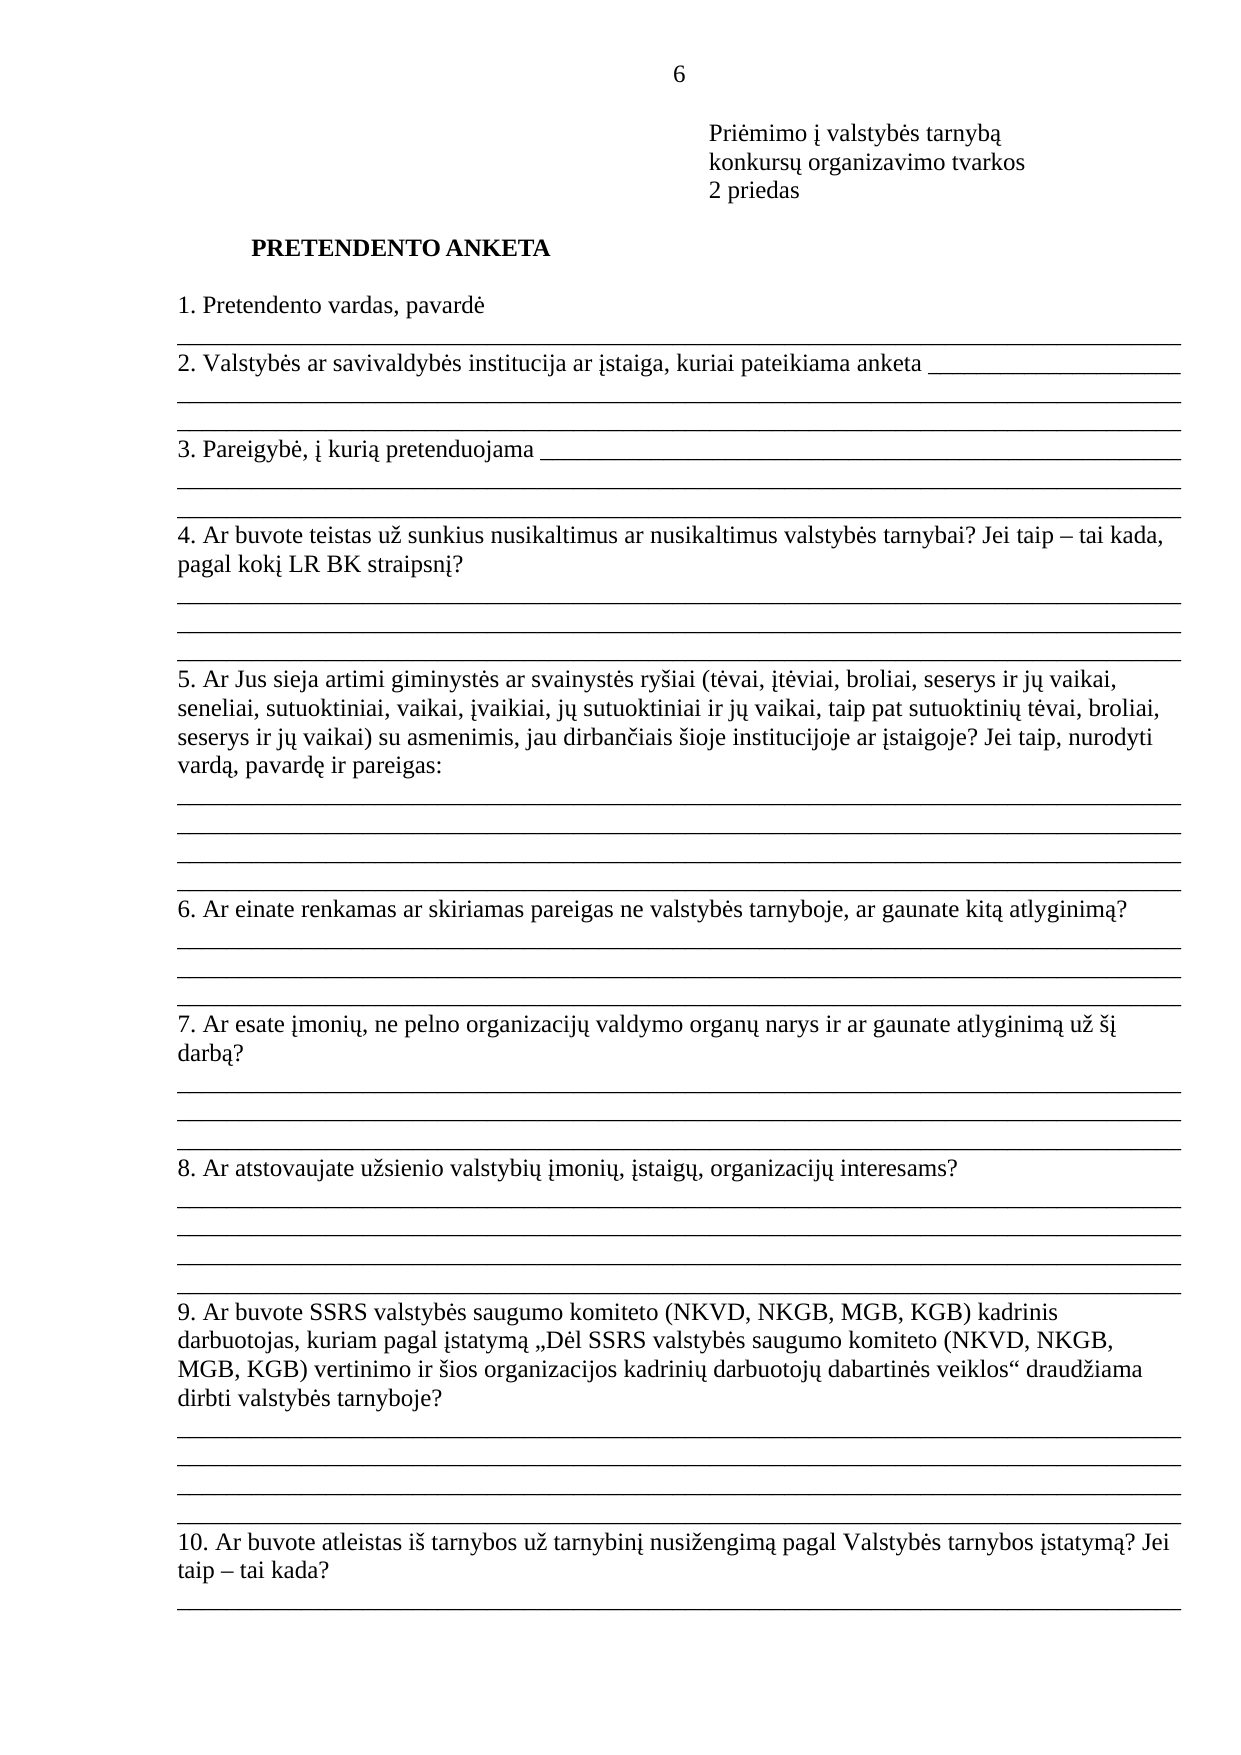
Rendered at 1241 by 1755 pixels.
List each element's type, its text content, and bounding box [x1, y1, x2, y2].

text 5. Ar Jus sieja artimi giminystės ar svainystės ryšiai (tėvai, įtėviai, broliai, seserys ir jų vaikai, seneliai, sutuoktiniai, vaikai, įvaikiai, jų sutuoktiniai ir jų vaikai, taip pat sutuoktinių tėvai, broliai, seserys ir jų vaikai) su asmenimis, jau dirbančiais šioje institucijoje ar įstaigoje? Jei taip, nurodyti vardą, pavardę ir pareigas: [177, 664, 1181, 779]
text 6. Ar einate renkamas ar skiriamas pareigas ne valstybės tarnyboje, ar gaunate kitą atlyginimą? [177, 894, 1181, 923]
text 9. Ar buvote SSRS valstybės saugumo komiteto (NKVD, NKGB, MGB, KGB) kadrinis darbuotojas, kuriam pagal įstatymą „Dėl SSRS valstybės saugumo komiteto (NKVD, NKGB, MGB, KGB) vertinimo ir šios organizacijos kadrinių darbuotojų dabartinės veiklos“ draudžiama dirbti valstybės tarnyboje? [177, 1297, 1181, 1412]
text 1. Pretendento vardas, pavardė [177, 291, 1181, 319]
text 2 priedas [177, 176, 1181, 204]
text PRETENDENTO ANKETA [177, 233, 1181, 262]
text 10. Ar buvote atleistas iš tarnybos už tarnybinį nusižengimą pagal Valstybės tarnybos įstatymą? Jei taip – tai kada? [177, 1527, 1181, 1584]
text 2. Valstybės ar savivaldybės institucija ar įstaiga, kuriai pateikiama anketa [177, 348, 1181, 377]
text 4. Ar buvote teistas už sunkius nusikaltimus ar nusikaltimus valstybės tarnybai? Jei taip – tai kada, pagal kokį LR BK straipsnį? [177, 521, 1181, 578]
text konkursų organizavimo tvarkos [177, 147, 1181, 176]
text 7. Ar esate įmonių, ne pelno organizacijų valdymo organų narys ir ar gaunate atlyginimą už šį darbą? [177, 1009, 1181, 1067]
text 8. Ar atstovaujate užsienio valstybių įmonių, įstaigų, organizacijų interesams? [177, 1153, 1181, 1182]
text Priėmimo į valstybės tarnybą [709, 118, 1181, 147]
text 3. Pareigybė, į kurią pretenduojama [177, 434, 1181, 463]
